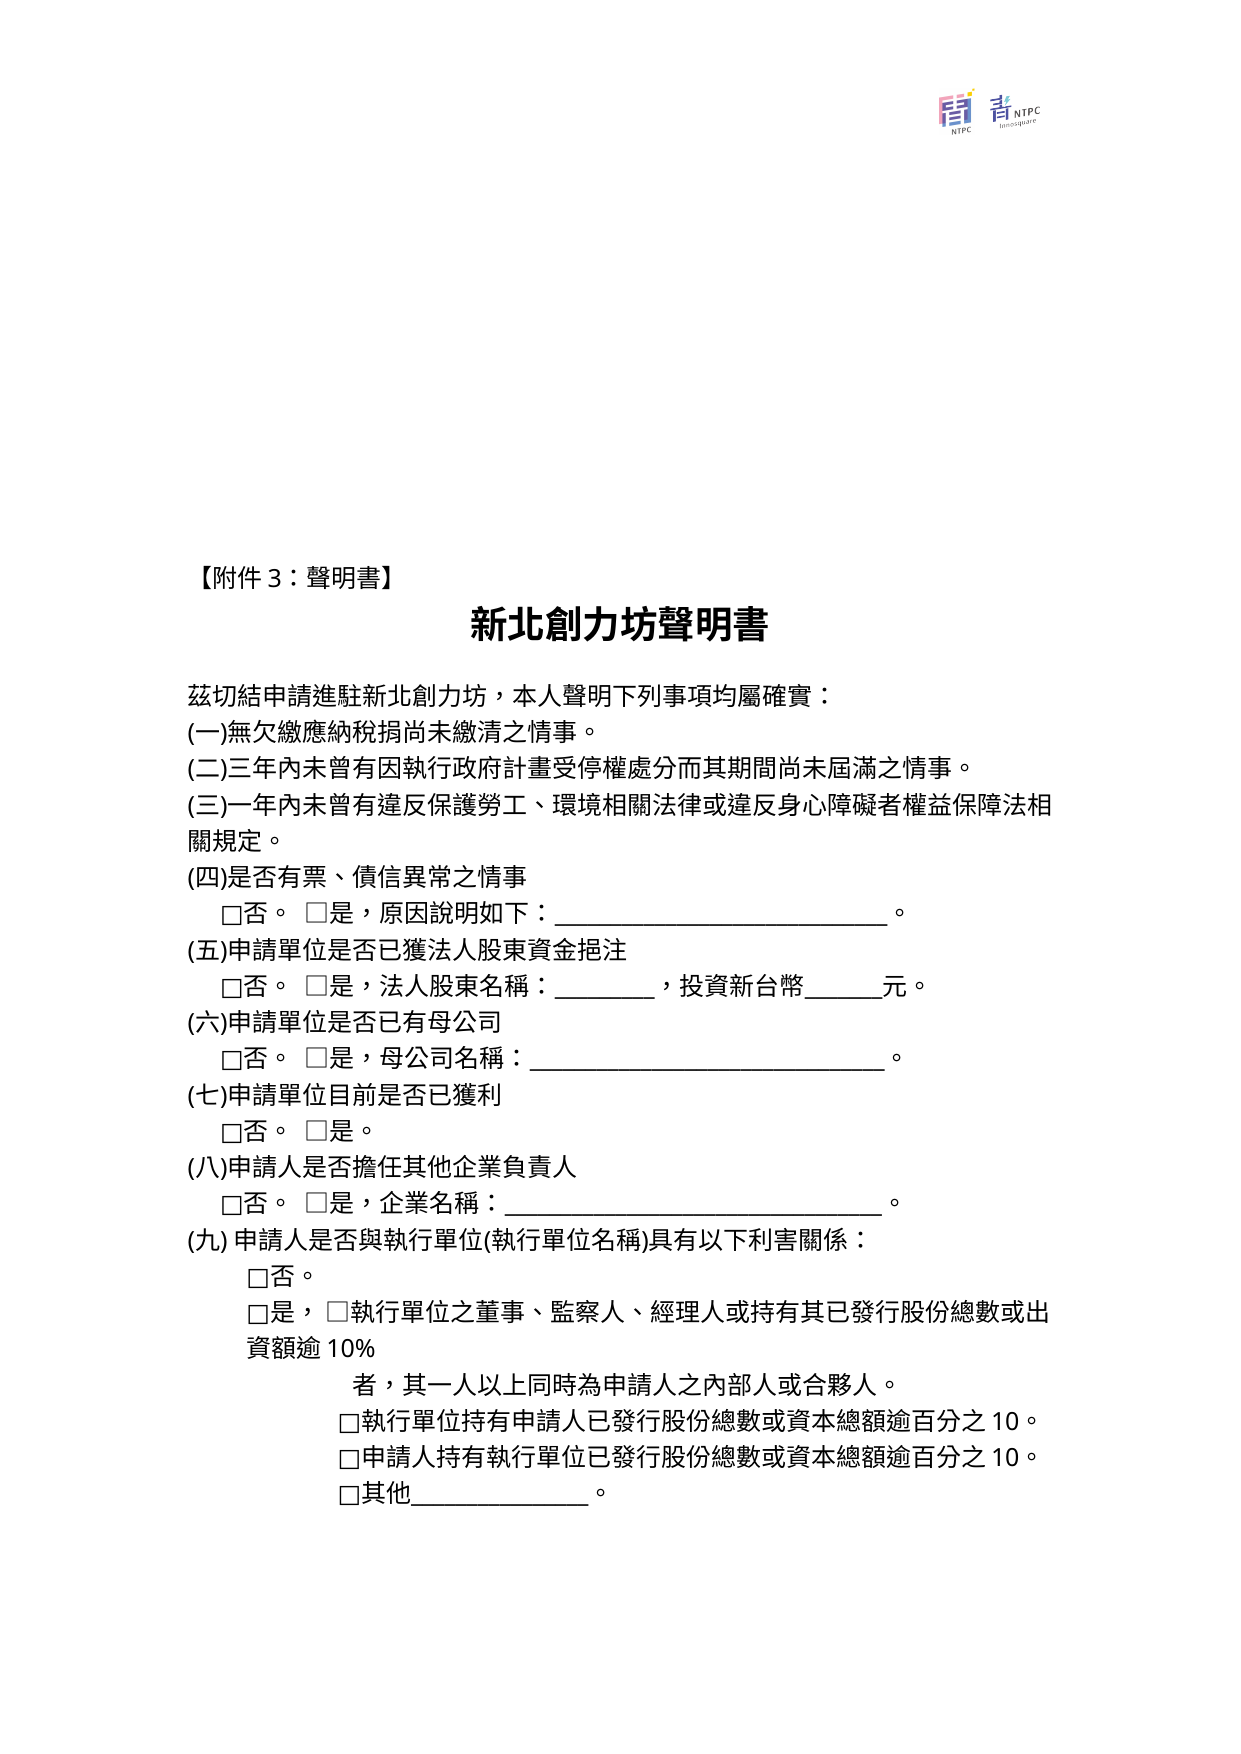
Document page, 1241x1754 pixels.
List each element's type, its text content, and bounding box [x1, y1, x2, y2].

text □其他________________。 [337, 1474, 1053, 1510]
text □申請人持有執行單位已發行股份總數或資本總額逾百分之10。 [337, 1438, 1053, 1474]
text (六)申請單位是否已有母公司 [187, 1003, 1053, 1039]
text □否。 □是，法人股東名稱：_________，投資新台幣_______元。 [187, 966, 1053, 1003]
text (九) 申請人是否與執行單位(執行單位名稱)具有以下利害關係： [187, 1220, 1053, 1256]
text □否。 □是，原因說明如下：______________________________。 [187, 894, 1053, 930]
text □否。 □是，母公司名稱：________________________________。 [187, 1039, 1053, 1075]
subtitle 【附件3：聲明書】 [187, 559, 1053, 595]
text (三)一年內未曾有違反保護勞工、環境相關法律或違反身心障礙者權益保障法相關規定。 [187, 785, 1053, 858]
text 新北創力坊聲明書 [187, 595, 1053, 649]
text (五)申請單位是否已獲法人股東資金挹注 [187, 930, 1053, 966]
text □是， □執行單位之董事、監察人、經理人或持有其已發行股份總數或出資額逾10% [246, 1293, 1053, 1365]
text (二)三年內未曾有因執行政府計畫受停權處分而其期間尚未屆滿之情事。 [187, 749, 1053, 785]
text 者，其一人以上同時為申請人之內部人或合夥人。 [246, 1365, 1053, 1401]
picture [976, 88, 1054, 135]
text □否。 □是，企業名稱：__________________________________。 [187, 1184, 1053, 1220]
text (一)無欠繳應納稅捐尚未繳清之情事。 [187, 713, 1053, 749]
picture [938, 88, 975, 135]
text (四)是否有票、債信異常之情事 [187, 858, 1053, 894]
text 茲切結申請進駐新北創力坊，本人聲明下列事項均屬確實： [187, 676, 1053, 713]
text (七)申請單位目前是否已獲利 [187, 1075, 1053, 1111]
text □執行單位持有申請人已發行股份總數或資本總額逾百分之10。 [337, 1401, 1053, 1438]
text □否。 □是。 [187, 1111, 1053, 1148]
text (八)申請人是否擔任其他企業負責人 [187, 1148, 1053, 1184]
text □否。 [246, 1256, 1053, 1293]
